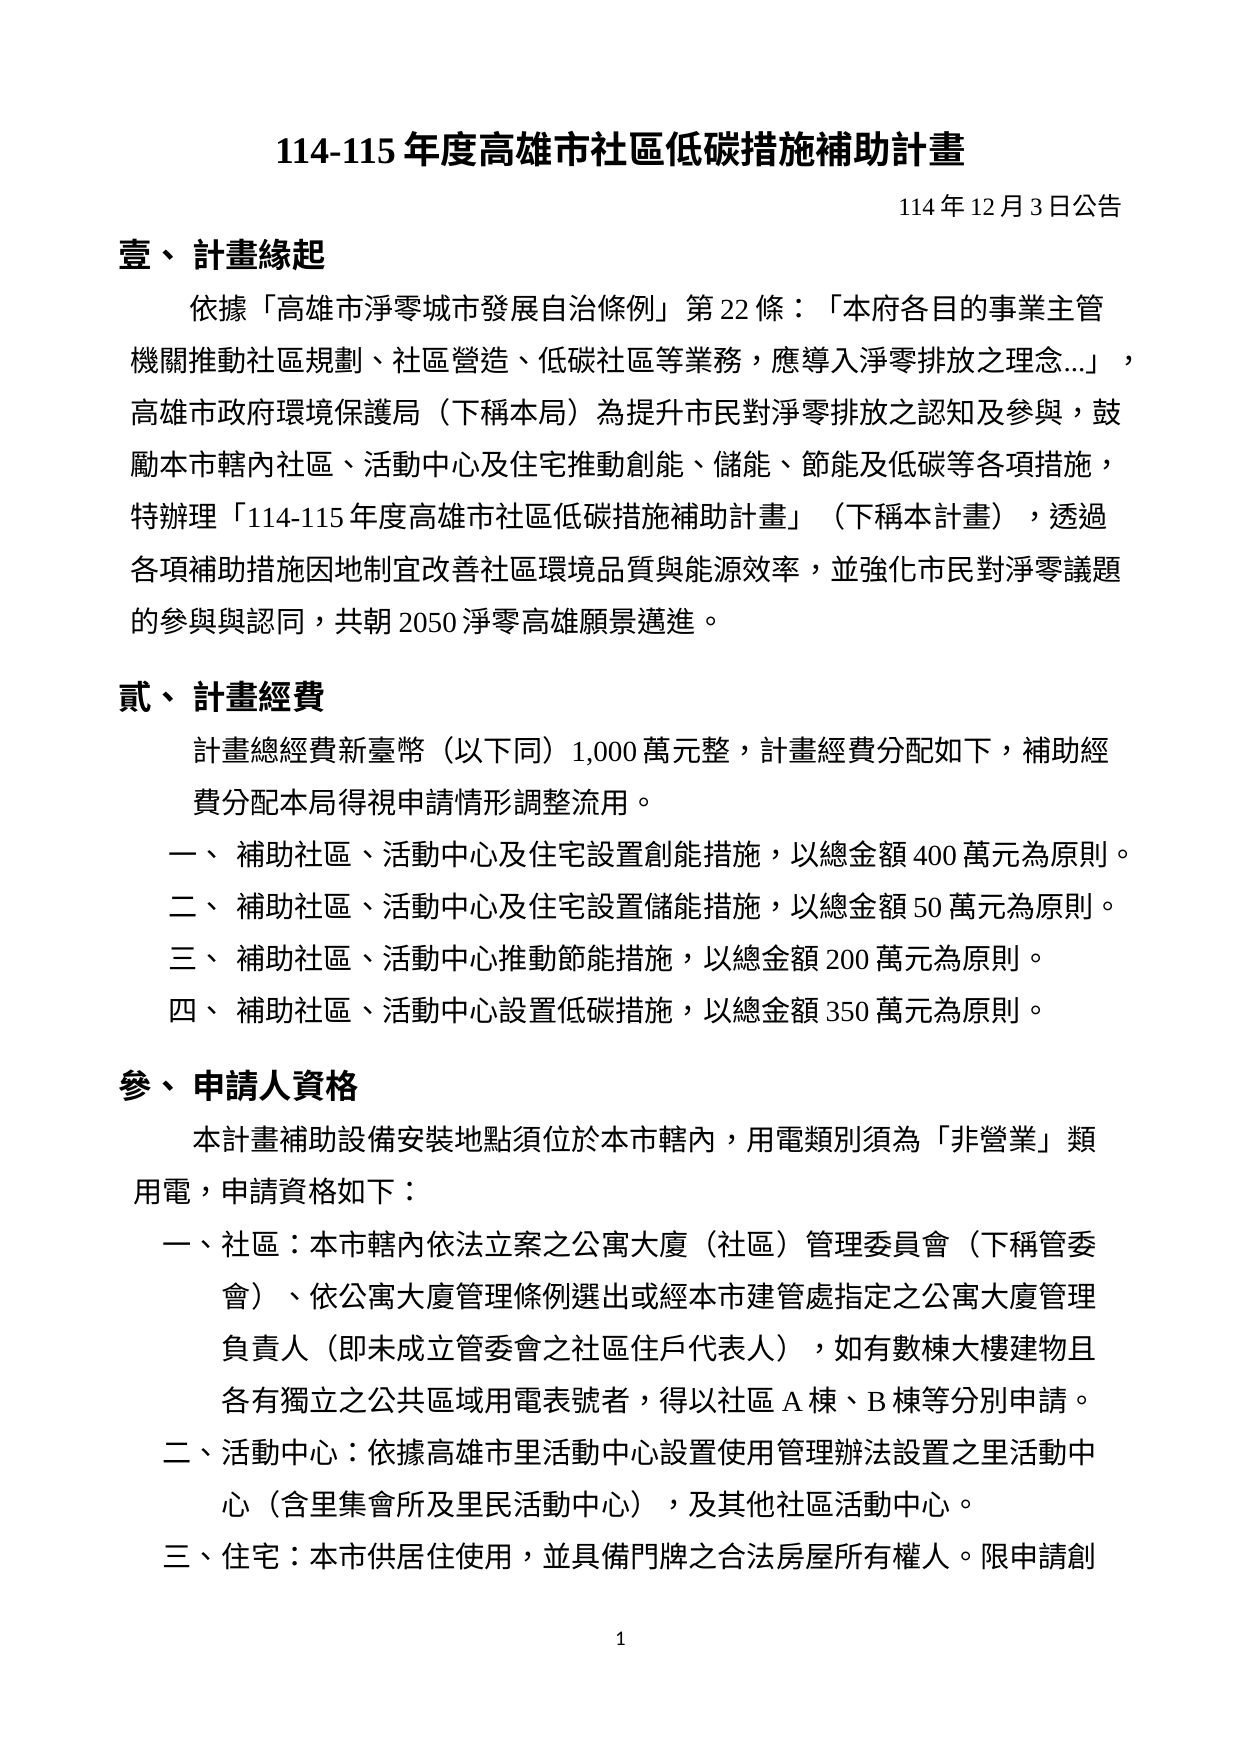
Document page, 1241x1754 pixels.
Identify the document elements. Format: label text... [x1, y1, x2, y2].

text 依據「高雄市淨零城市發展自治條例」第22條：「本府各目的事業主管機關推動社區規劃、社區營造、低碳社區等業務，應導入淨零排放之理念...」，高雄市政府環境保護局（下稱本局）為提升市民對淨零排放之認知及參與，鼓勵本市轄內社區、活動中心及住宅推動創能、儲能、節能及低碳等各項措施，特辦理「114-115年度高雄市社區低碳措施補助計畫」（下稱本計畫），透過各項補助措施因地制宜改善社區環境品質與能源效率，並強化市民對淨零議題的參與與認同，共朝2050淨零高雄願景邁進。 [130, 278, 1122, 642]
list 申請人資格 [118, 1057, 1122, 1109]
text 114-115年度高雄市社區低碳措施補助計畫 [118, 122, 1122, 174]
list 本計畫補助設備安裝地點須位於本市轄內，用電類別須為「非營業」類用電，申請資格如下： [133, 1109, 1122, 1213]
list 社區：本市轄內依法立案之公寓大廈（社區）管理委員會（下稱管委會）、依公寓大廈管理條例選出或經本市建管處指定之公寓大廈管理負責人（即未成立管委會之社區住戶代表人），如有數棟大樓建物且各有獨立之公共區域用電表號者，得以社區A棟、B棟等分別申請。 [162, 1213, 1122, 1422]
list 補助社區、活動中心設置低碳措施，以總金額350萬元為原則。 [168, 980, 1122, 1032]
list 住宅：本市供居住使用，並具備門牌之合法房屋所有權人。限申請創 [162, 1526, 1122, 1578]
list 補助社區、活動中心及住宅設置創能措施，以總金額400萬元為原則。 [168, 824, 1122, 876]
list 補助社區、活動中心及住宅設置儲能措施，以總金額50萬元為原則。 [168, 876, 1122, 928]
list 計畫緣起 [118, 226, 1122, 278]
text 114年12月3日公告 [118, 174, 1122, 226]
list 計畫經費 [118, 667, 1122, 719]
list 計畫總經費新臺幣（以下同）1,000萬元整，計畫經費分配如下，補助經費分配本局得視申請情形調整流用。 [192, 719, 1122, 824]
list 補助社區、活動中心推動節能措施，以總金額200萬元為原則。 [168, 928, 1122, 980]
list 活動中心：依據高雄市里活動中心設置使用管理辦法設置之里活動中心（含里集會所及里民活動中心），及其他社區活動中心。 [162, 1422, 1122, 1526]
